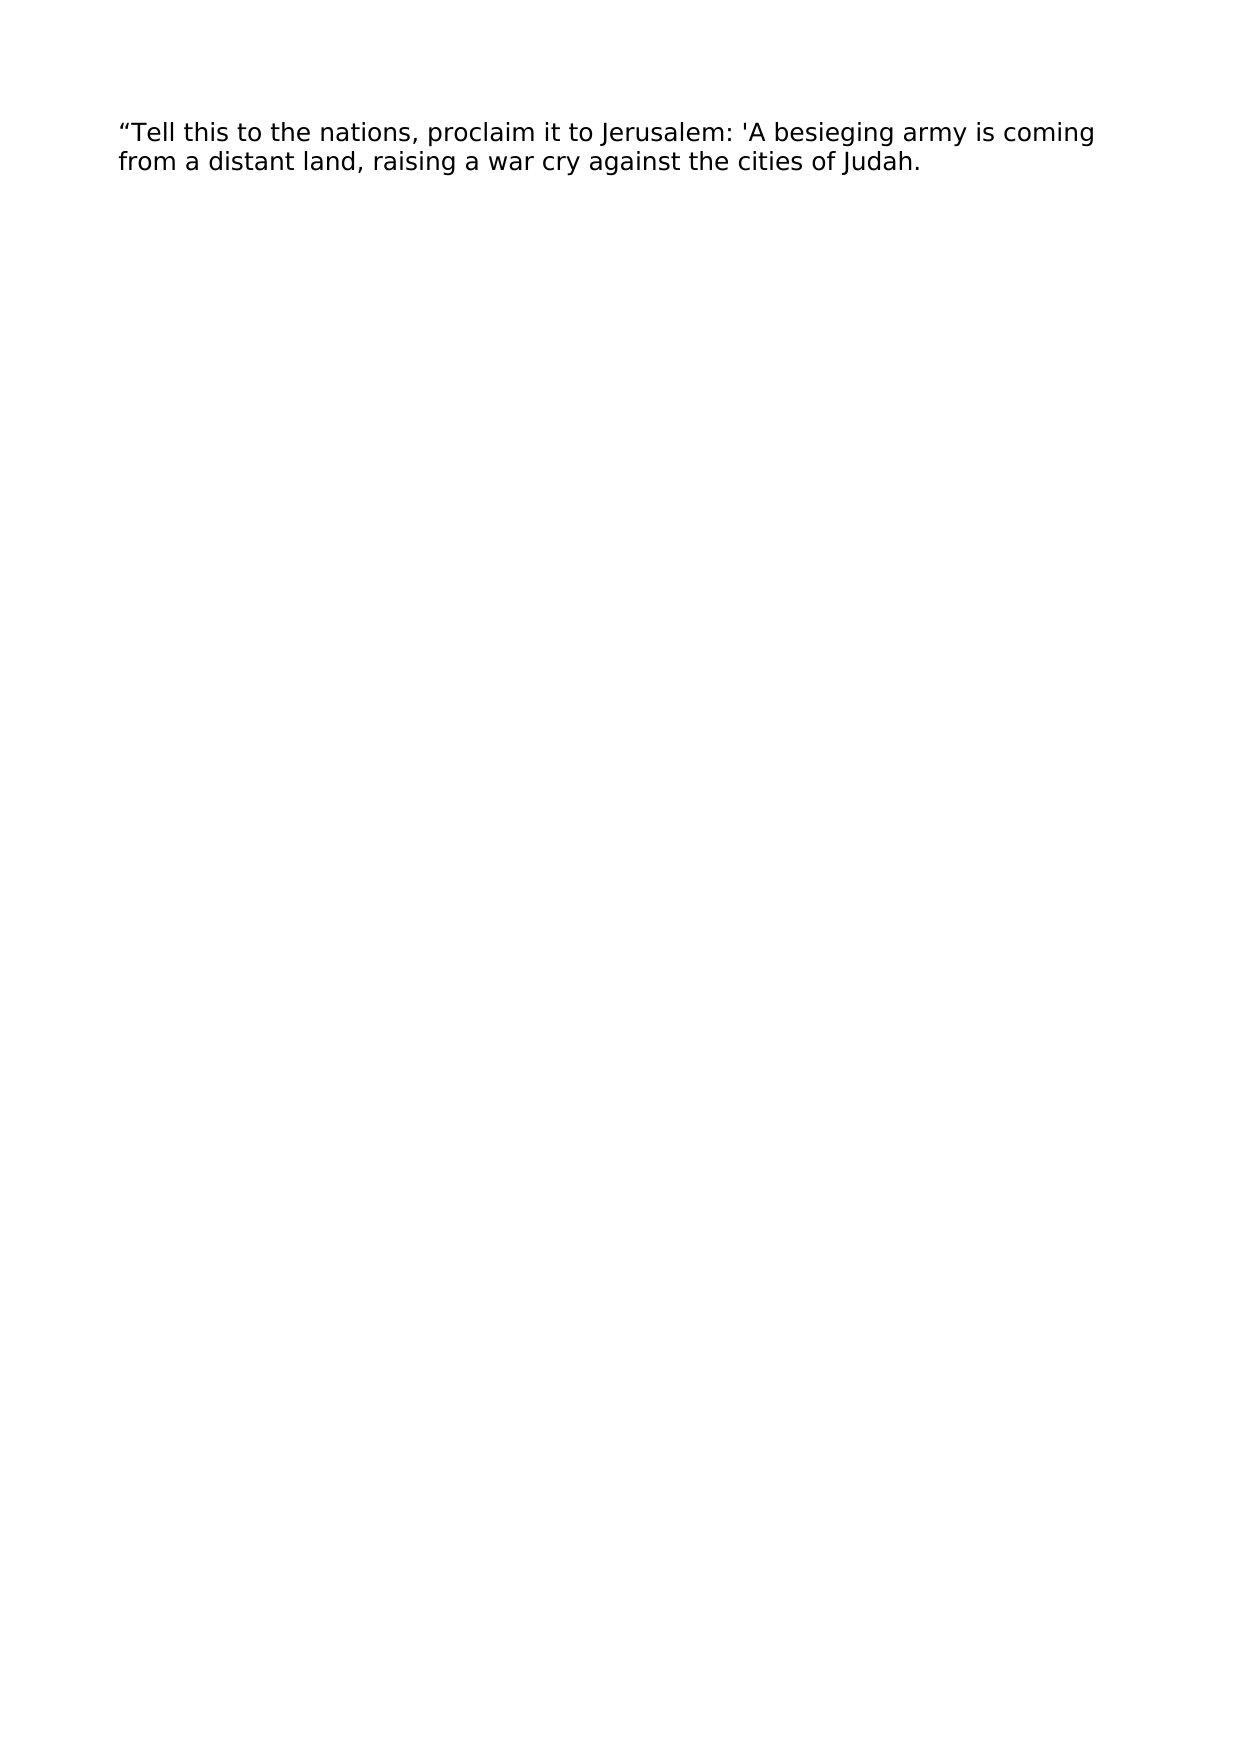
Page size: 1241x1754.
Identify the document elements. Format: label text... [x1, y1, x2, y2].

text “Tell this to the nations, proclaim it to Jerusalem: 'A besieging army is coming from a distant land, raising a war cry against the cities of Judah. [118, 118, 1122, 176]
